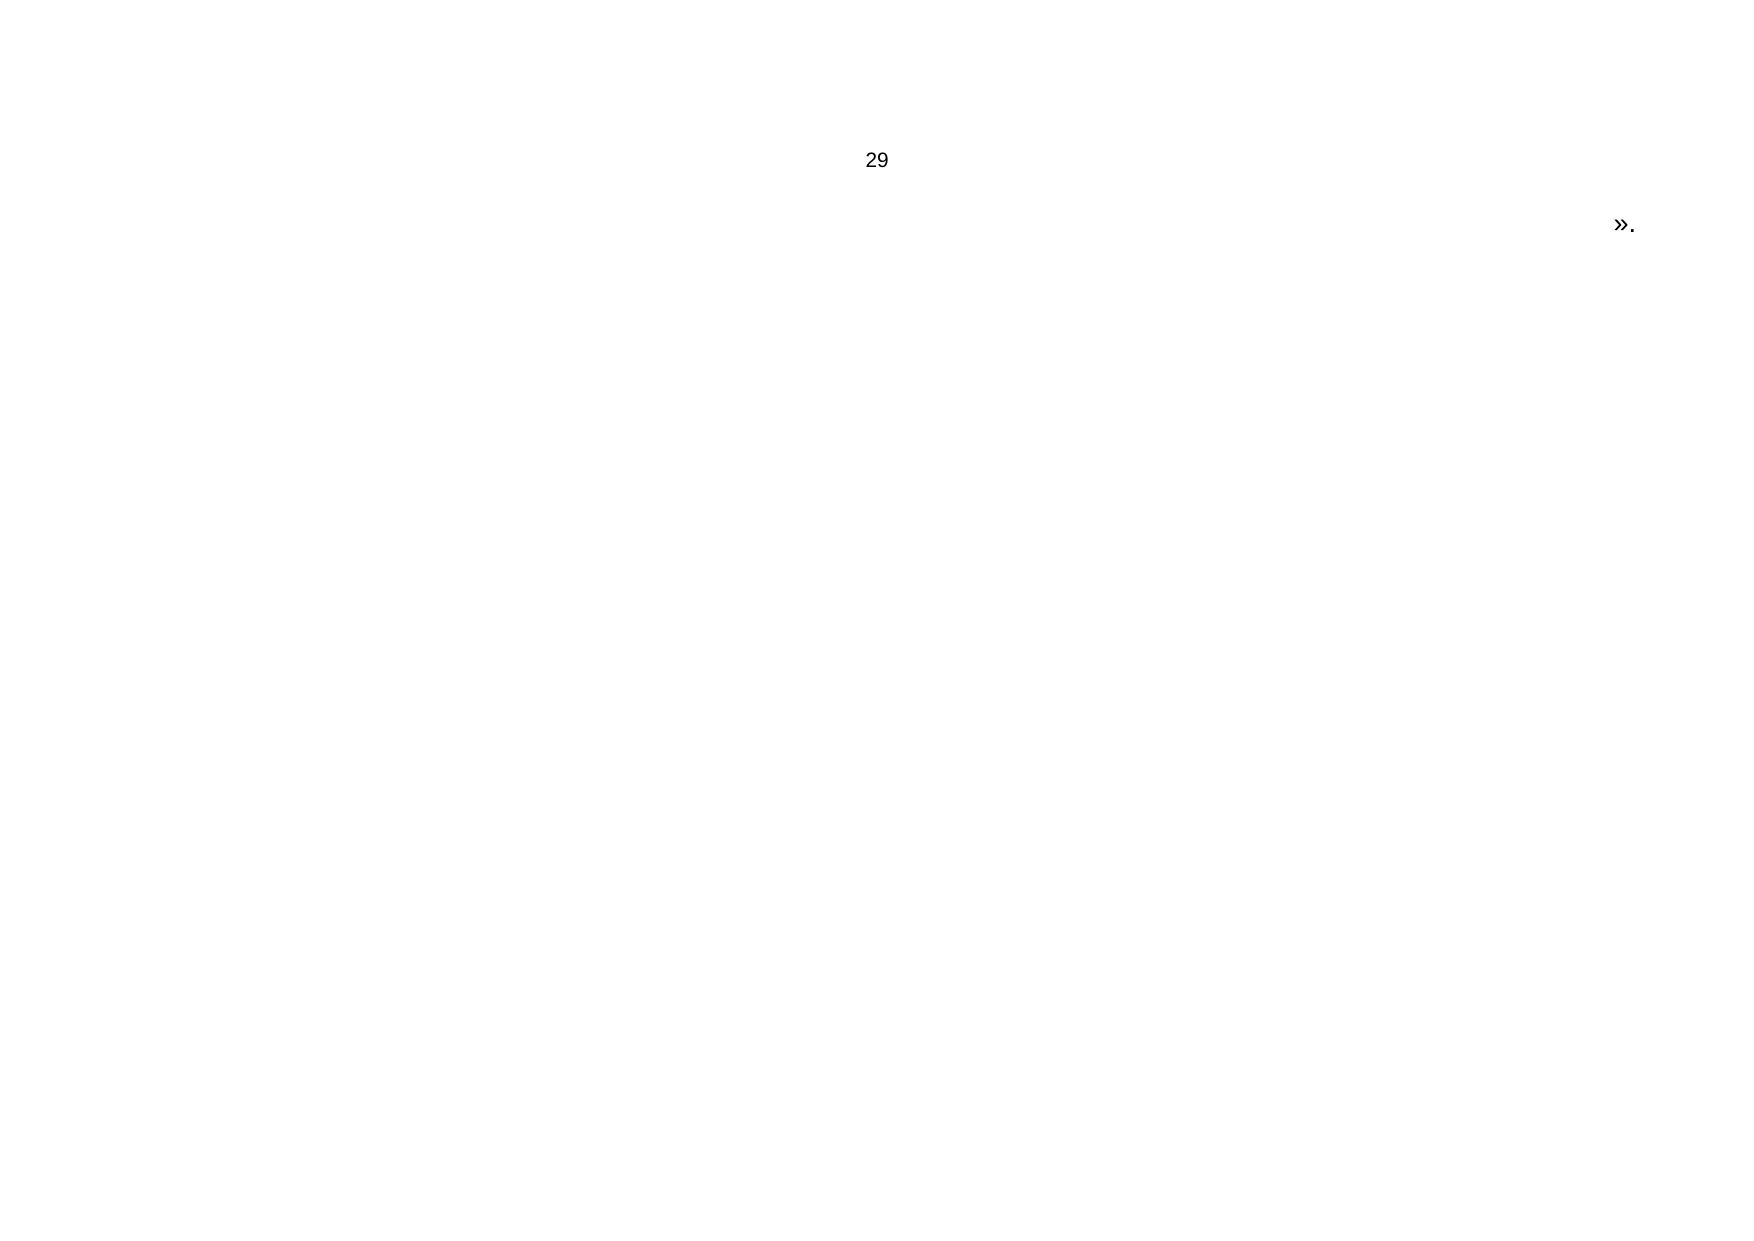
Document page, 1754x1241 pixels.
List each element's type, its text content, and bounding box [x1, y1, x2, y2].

text ». [118, 207, 1636, 238]
